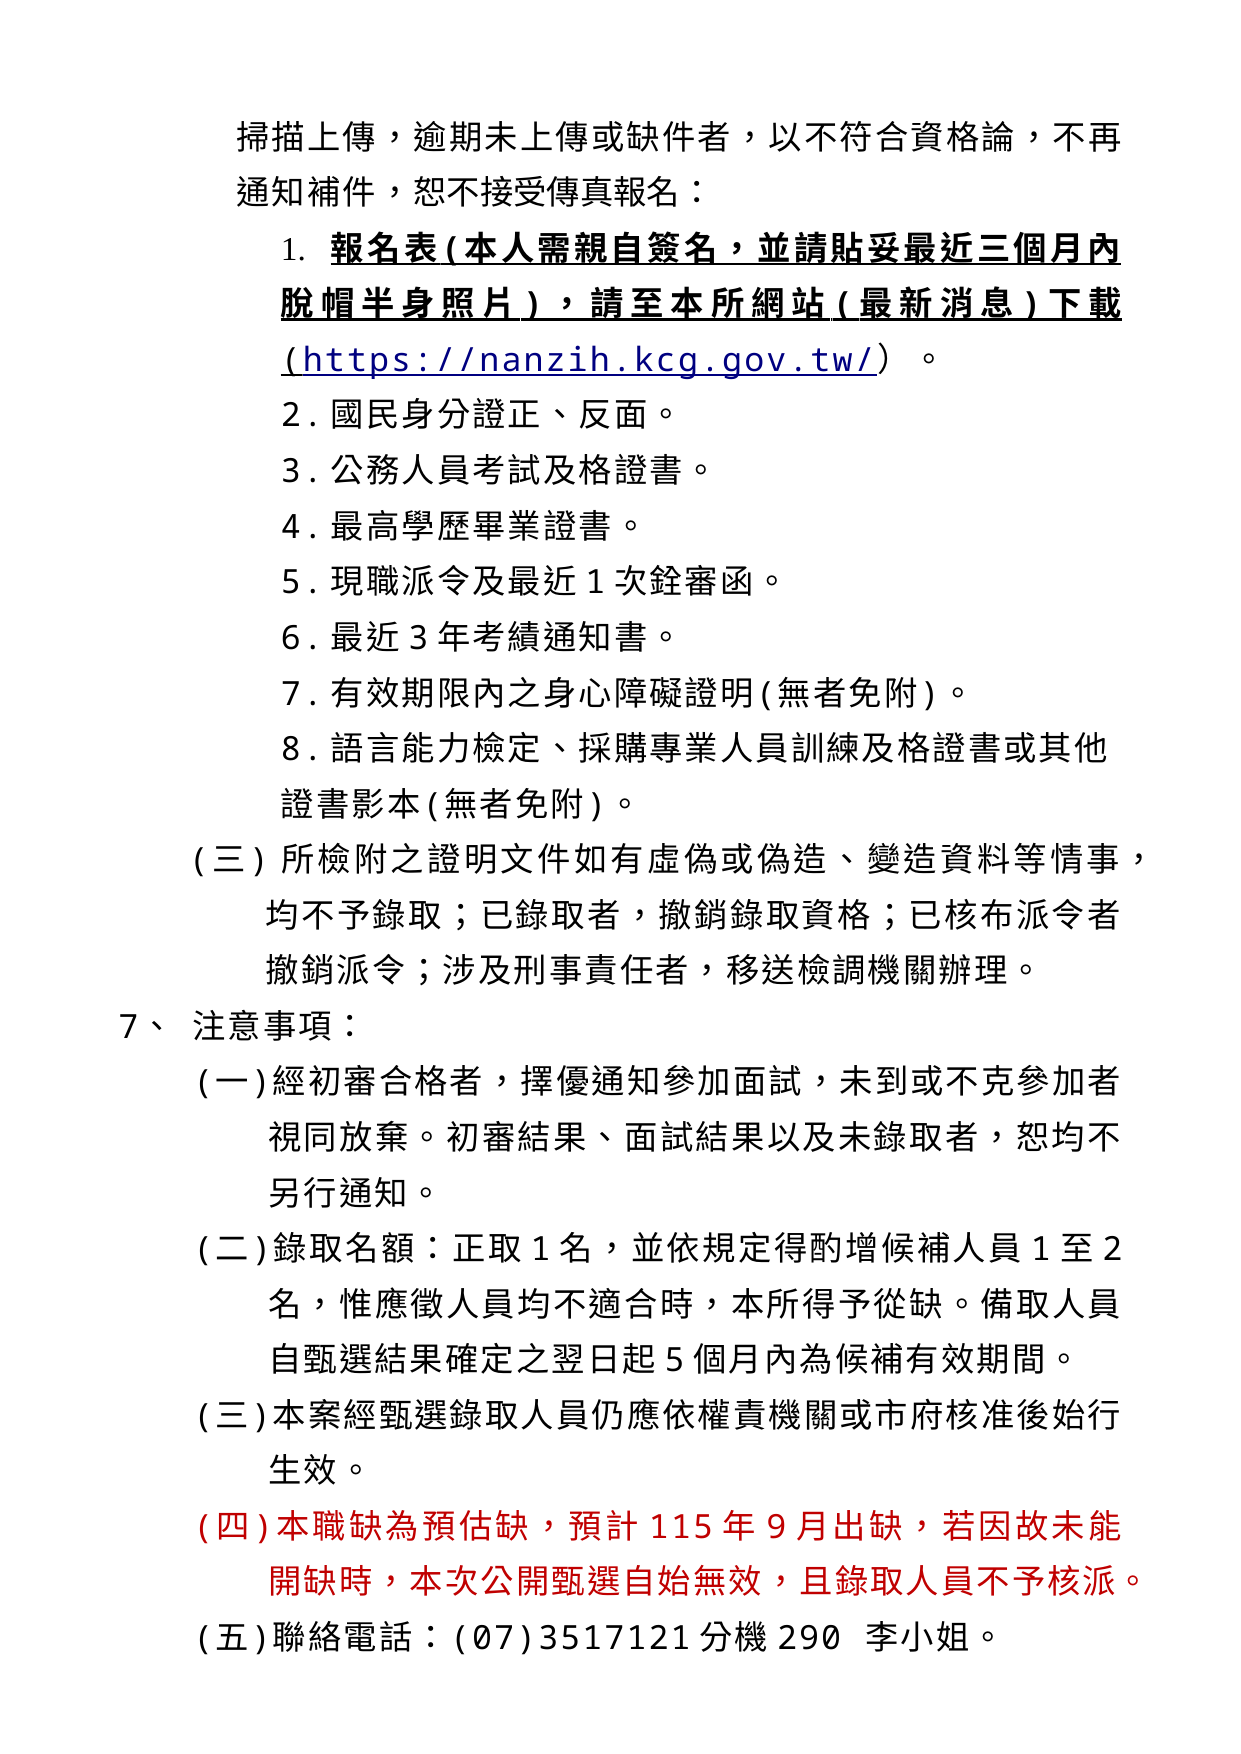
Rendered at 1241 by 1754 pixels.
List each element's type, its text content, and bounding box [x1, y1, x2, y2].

text (一)經初審合格者，擇優通知參加面試，未到或不克參加者視同放棄。初審結果、面試結果以及未錄取者，恕均不另行通知。 [193, 1055, 1122, 1214]
list 掃描上傳，逾期未上傳或缺件者，以不符合資格論，不再通知補件，恕不接受傳真報名： [236, 111, 1122, 214]
list 公務人員考試及格證書。 [281, 444, 1122, 492]
list 注意事項： [118, 1000, 1122, 1048]
text (五)聯絡電話：(07)3517121分機290 李小姐。 [193, 1611, 1122, 1659]
list 現職派令及最近1次銓審函。 [281, 555, 1122, 603]
list 最高學歷畢業證書。 [281, 499, 1122, 548]
list 語言能力檢定、採購專業人員訓練及格證書或其他 [281, 722, 1122, 770]
text (二)錄取名額：正取1名，並依規定得酌增候補人員1至2名，惟應徵人員均不適合時，本所得予從缺。備取人員自甄選結果確定之翌日起5個月內為候補有效期間。 [193, 1222, 1122, 1381]
text (四)本職缺為預估缺，預計115年9月出缺，若因故未能開缺時，本次公開甄選自始無效，且錄取人員不予核派。 [193, 1499, 1122, 1603]
list 報名表(本人需親自簽名，並請貼妥最近三個月內脫帽半身照片)，請至本所網站(最新消息)下載 [281, 221, 1122, 318]
list (https://nanzih.kcg.gov.tw/）。 [281, 319, 1122, 381]
text (三) 所檢附之證明文件如有虛偽或偽造、變造資料等情事，均不予錄取；已錄取者，撤銷錄取資格；已核布派令者，撤銷派令；涉及刑事責任者，移送檢調機關辦理。 [189, 833, 1122, 992]
list 國民身分證正、反面。 [281, 388, 1122, 437]
text (三)本案經甄選錄取人員仍應依權責機關或市府核准後始行生效。 [193, 1388, 1122, 1492]
list 有效期限內之身心障礙證明(無者免附)。 [281, 666, 1122, 715]
text 證書影本(無者免附)。 [268, 778, 1122, 826]
list 最近3年考績通知書。 [281, 611, 1122, 659]
